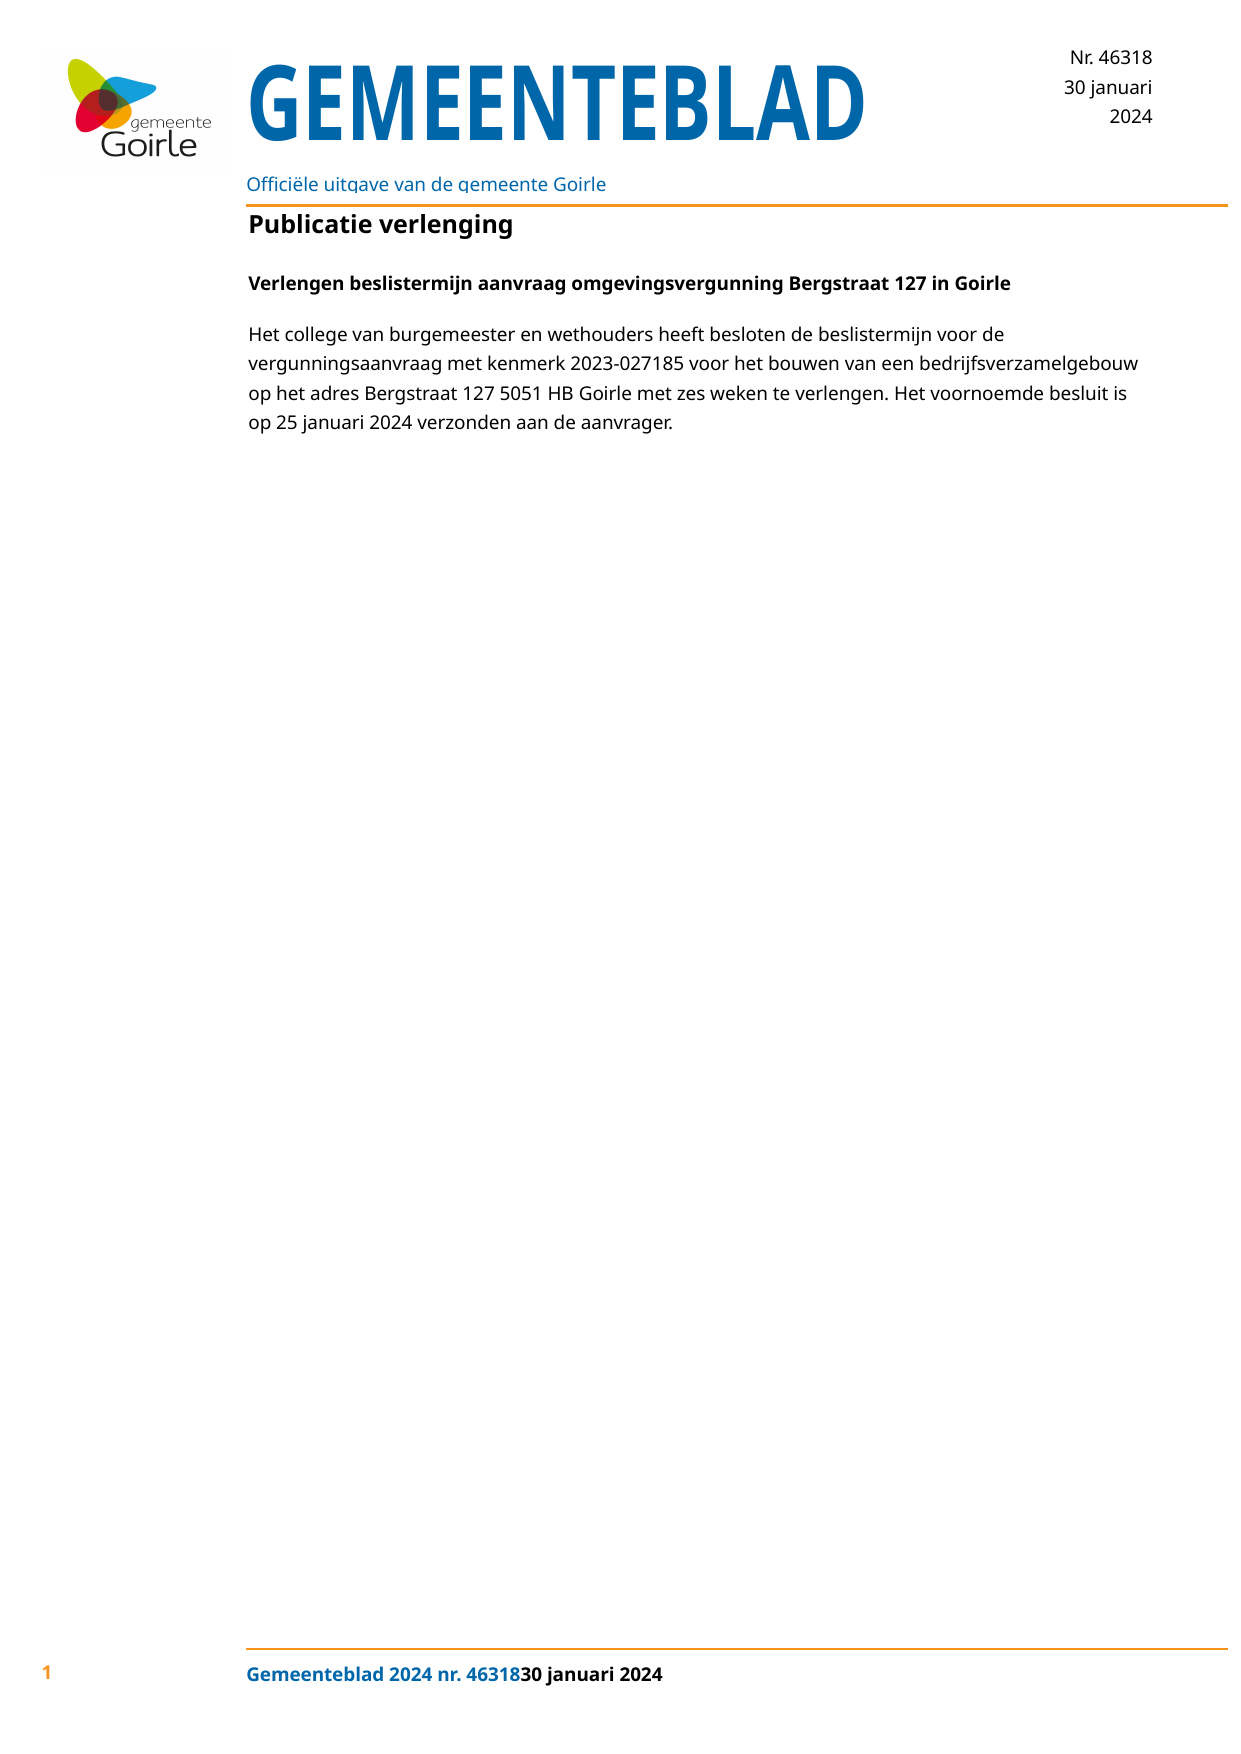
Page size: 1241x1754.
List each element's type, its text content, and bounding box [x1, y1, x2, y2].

picture [41, 47, 231, 172]
text Het college van burgemeester en wethouders heeft besloten de beslistermijn voor de vergunningsaanvraag met kenmerk 2023-027185 voor het bouwen van een bedrijfsverzamelgebouw op het adres Bergstraat 127 5051 HB Goirle met zes weken te verlengen. Het voornoemde besluit is op 25 januari 2024 verzonden aan de aanvrager. [248, 321, 1152, 435]
text Publicatie verlenging [248, 207, 1152, 241]
text Verlengen beslistermijn aanvraag omgevingsvergunning Bergstraat 127 in Goirle [248, 270, 1152, 296]
